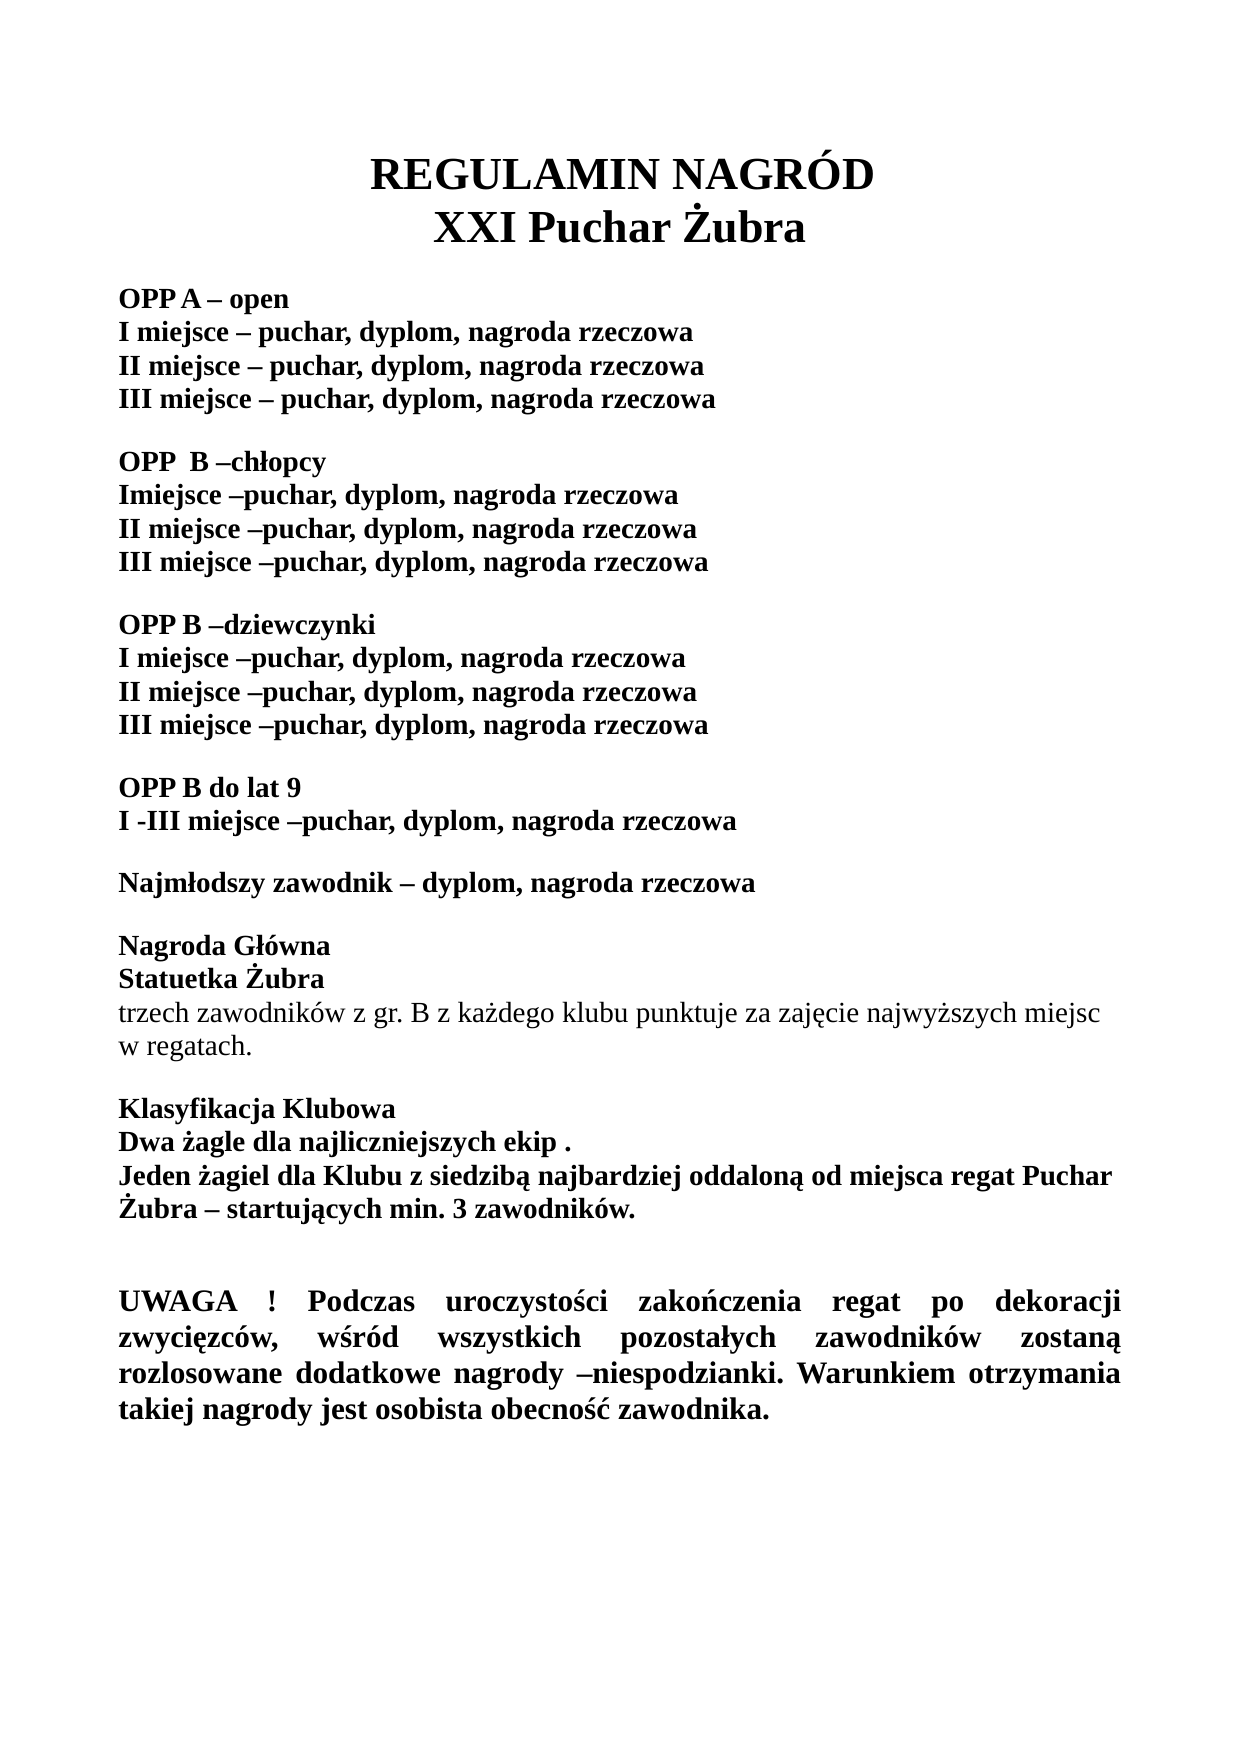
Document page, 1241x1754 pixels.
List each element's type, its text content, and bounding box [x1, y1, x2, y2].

text REGULAMIN NAGRÓD [118, 147, 1122, 199]
text trzech zawodników z gr. B z każdego klubu punktuje za zajęcie najwyższych miejsc w regatach. [118, 995, 1122, 1062]
text Jeden żagiel dla Klubu z siedzibą najbardziej oddaloną od miejsca regat Puchar Żubra – startujących min. 3 zawodników. [118, 1158, 1122, 1225]
text III miejsce –puchar, dyplom, nagroda rzeczowa [118, 544, 1122, 578]
text II miejsce – puchar, dyplom, nagroda rzeczowa [118, 348, 1122, 382]
text I miejsce – puchar, dyplom, nagroda rzeczowa [118, 314, 1122, 348]
text OPP A – open [118, 281, 1122, 314]
text II miejsce –puchar, dyplom, nagroda rzeczowa [118, 511, 1122, 544]
text OPP B –dziewczynki [118, 607, 1122, 640]
text UWAGA ! Podczas uroczystości zakończenia regat po dekoracji zwycięzców, wśród wszystkich pozostałych zawodników zostaną rozlosowane dodatkowe nagrody –niespodzianki. Warunkiem otrzymania takiej nagrody jest osobista obecność zawodnika. [118, 1282, 1122, 1426]
text II miejsce –puchar, dyplom, nagroda rzeczowa [118, 674, 1122, 707]
text I miejsce –puchar, dyplom, nagroda rzeczowa [118, 640, 1122, 674]
text OPP B do lat 9 [118, 770, 1122, 803]
text Klasyfikacja Klubowa [118, 1091, 1122, 1124]
text OPP B –chłopcy [118, 444, 1122, 477]
text XXI Puchar Żubra [118, 199, 1122, 252]
text Imiejsce –puchar, dyplom, nagroda rzeczowa [118, 477, 1122, 511]
text Dwa żagle dla najliczniejszych ekip . [118, 1124, 1122, 1158]
text Nagroda Główna [118, 928, 1122, 961]
text Statuetka Żubra [118, 961, 1122, 995]
text III miejsce –puchar, dyplom, nagroda rzeczowa [118, 707, 1122, 741]
text III miejsce – puchar, dyplom, nagroda rzeczowa [118, 382, 1122, 415]
text Najmłodszy zawodnik – dyplom, nagroda rzeczowa [118, 866, 1122, 899]
text I -III miejsce –puchar, dyplom, nagroda rzeczowa [118, 803, 1122, 837]
